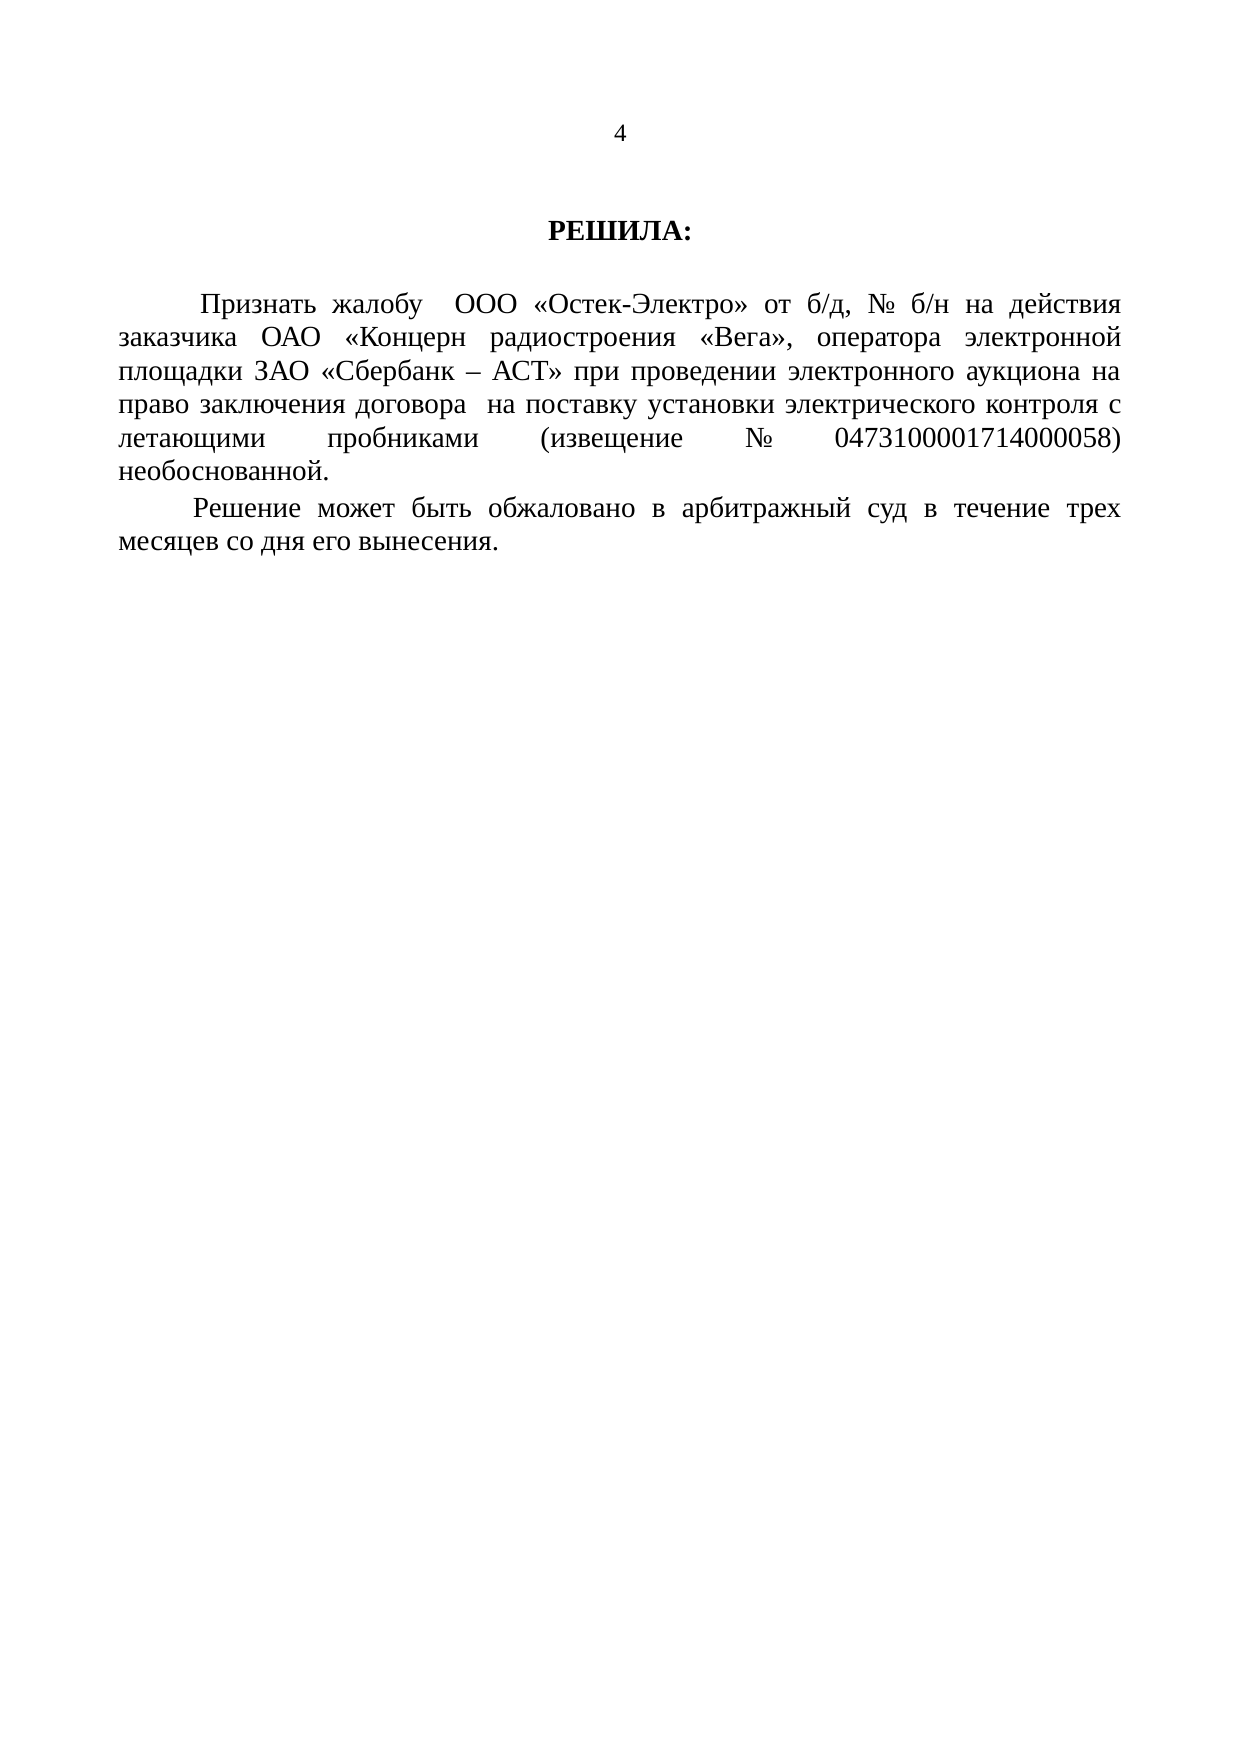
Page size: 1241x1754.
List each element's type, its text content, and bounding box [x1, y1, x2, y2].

text Решение может быть обжаловано в арбитражный суд в течение трех месяцев со дня его вынесения. [118, 490, 1122, 557]
text РЕШИЛА: [118, 213, 1122, 246]
text Признать жалобу ООО «Остек-Электро» от б/д, № б/н на действия заказчика ОАО «Концерн радиостроения «Вега», оператора электронной площадки ЗАО «Сбербанк – АСТ» при проведении электронного аукциона на право заключения договора на поставку установки электрического контроля с летающими пробниками (извещение № 0473100001714000058) необоснованной. [118, 286, 1122, 487]
